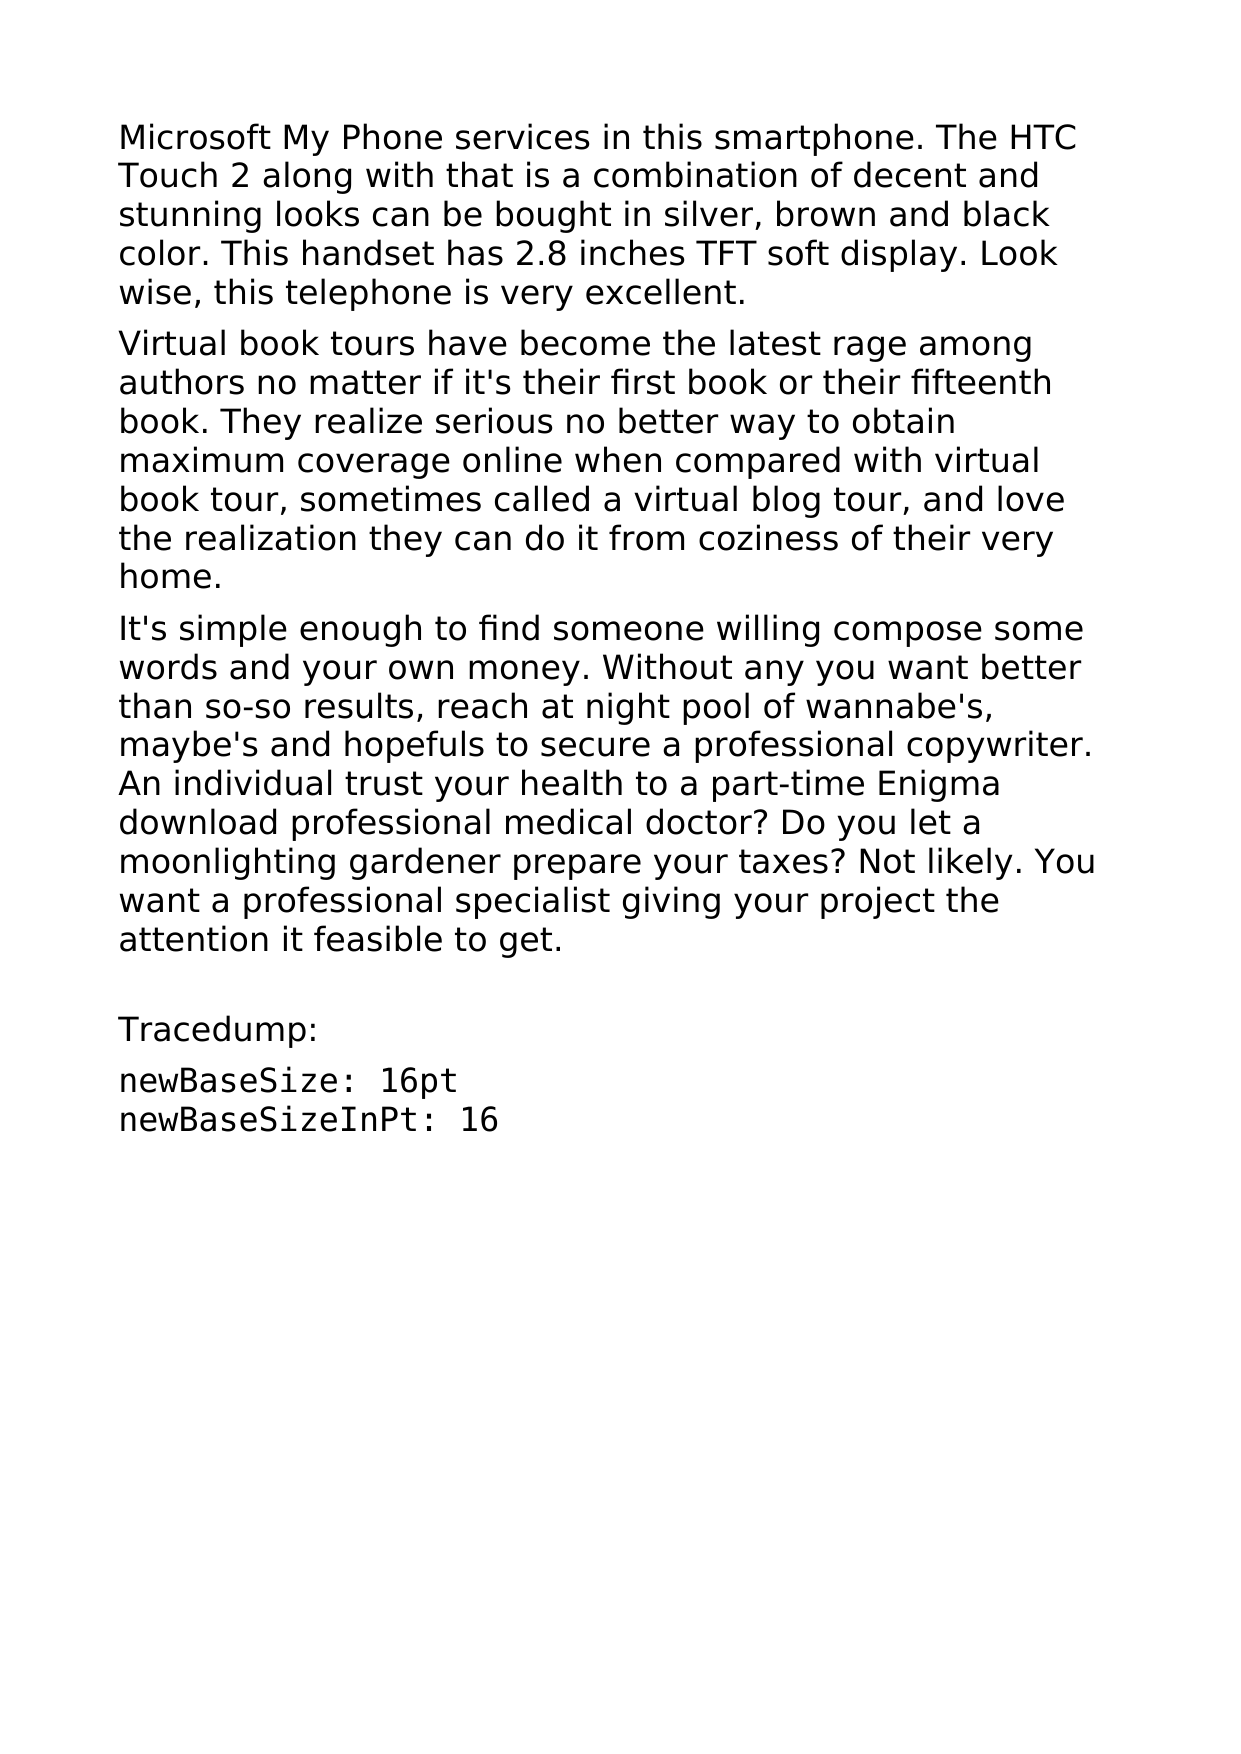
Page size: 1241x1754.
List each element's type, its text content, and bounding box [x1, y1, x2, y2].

text newBaseSize: 16pt newBaseSizeInPt: 16 [118, 1062, 1122, 1139]
text Tracedump: [118, 972, 1122, 1049]
text It's simple enough to find someone willing compose some words and your own money. Without any you want better than so-so results, reach at night pool of wannabe's, maybe's and hopefuls to secure a professional copywriter. An individual trust your health to a part-time Enigma download professional medical doctor? Do you let a moonlighting gardener prepare your taxes? Not likely. You want a professional specialist giving your project the attention it feasible to get. [118, 609, 1122, 959]
text Microsoft My Phone services in this smartphone. The HTC Touch 2 along with that is a combination of decent and stunning looks can be bought in silver, brown and black color. This handset has 2.8 inches TFT soft display. Look wise, this telephone is very excellent. [118, 118, 1122, 312]
text Virtual book tours have become the latest rage among authors no matter if it's their first book or their fifteenth book. They realize serious no better way to obtain maximum coverage online when compared with virtual book tour, sometimes called a virtual blog tour, and love the realization they can do it from coziness of their very home. [118, 325, 1122, 597]
